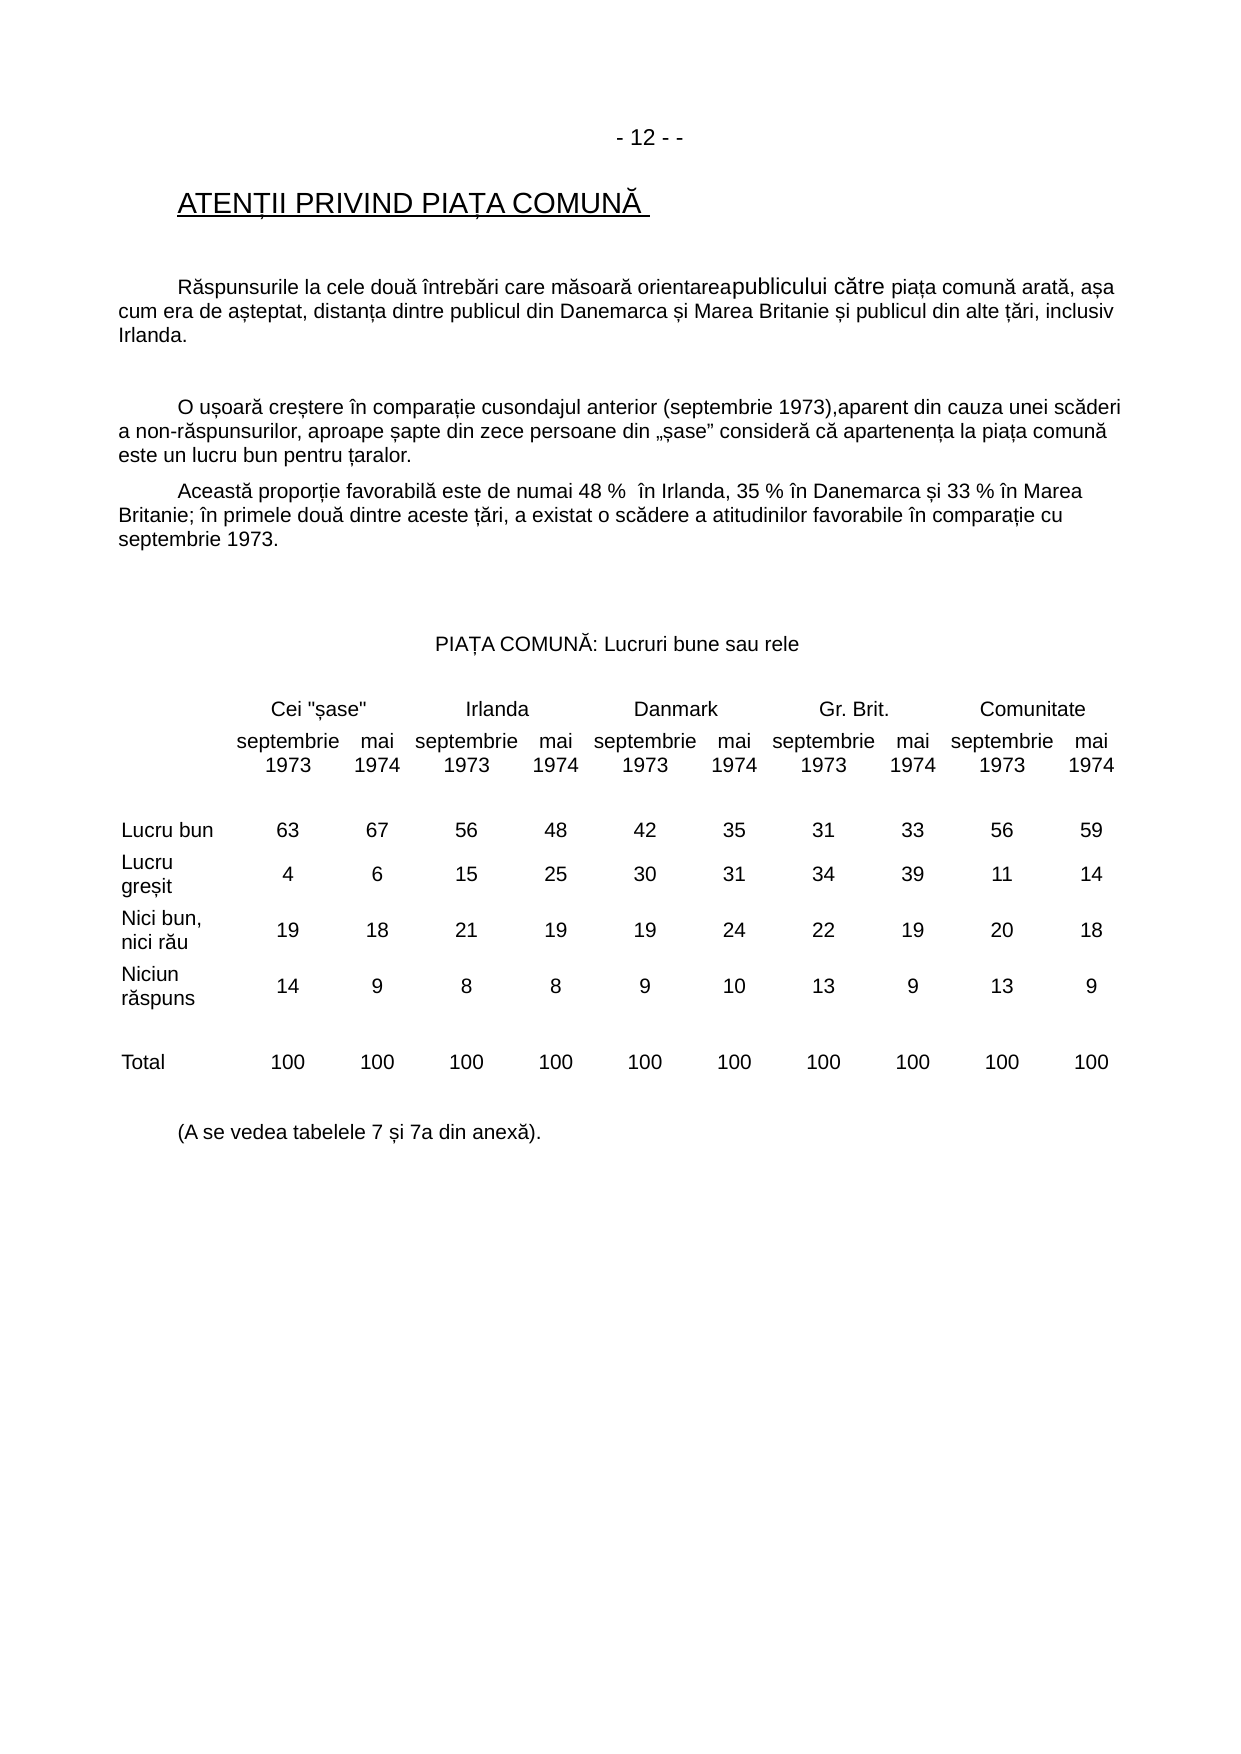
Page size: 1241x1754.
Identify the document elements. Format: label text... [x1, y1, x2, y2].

table_cell 35 [704, 814, 765, 846]
table_cell septembrie 1973 [944, 725, 1061, 781]
table_cell [525, 1014, 586, 1046]
table_cell 34 [765, 846, 882, 902]
table_cell Lucru bun [118, 814, 229, 846]
table_cell mai 1974 [346, 725, 408, 781]
table_cell mai 1974 [882, 725, 943, 781]
table_cell [944, 781, 1061, 813]
table_cell 59 [1061, 814, 1122, 846]
table_cell 14 [229, 958, 346, 1013]
table_cell 9 [882, 958, 943, 1013]
table_cell [704, 661, 765, 693]
table_cell [118, 1014, 229, 1046]
table_cell 100 [944, 1046, 1061, 1078]
table_cell [882, 781, 943, 813]
table_cell Cei "șase" [229, 693, 408, 725]
table_cell 22 [765, 902, 882, 958]
table_cell [882, 1014, 943, 1046]
table_cell [525, 781, 586, 813]
table_cell [346, 1014, 408, 1046]
table_cell [944, 1014, 1061, 1046]
table_cell 19 [525, 902, 586, 958]
table_cell 100 [525, 1046, 586, 1078]
table_cell [882, 661, 943, 693]
table_cell 9 [586, 958, 703, 1013]
table_cell mai 1974 [525, 725, 586, 781]
table_cell [408, 781, 525, 813]
table_cell 30 [586, 846, 703, 902]
text Răspunsurile la cele două întrebări care măsoară orientareapublicului către piața comună arată, așa cum era de așteptat, distanța dintre publicul din Danemarca și Marea Britanie și publicul din alte țări, inclusiv Irlanda. [118, 273, 1122, 347]
table_cell [765, 781, 882, 813]
table_cell [229, 661, 346, 693]
table_cell 100 [229, 1046, 346, 1078]
table_cell [346, 661, 408, 693]
table_cell 13 [944, 958, 1061, 1013]
table_cell 6 [346, 846, 408, 902]
table_cell 19 [882, 902, 943, 958]
table_cell mai 1974 [704, 725, 765, 781]
table_cell 100 [346, 1046, 408, 1078]
table_cell [346, 781, 408, 813]
table_cell [765, 1014, 882, 1046]
table_cell Comunitate [944, 693, 1122, 725]
table_cell septembrie 1973 [229, 725, 346, 781]
table_cell [704, 1014, 765, 1046]
table_cell 100 [408, 1046, 525, 1078]
subtitle ATENȚII PRIVIND PIAȚA COMUNĂ [118, 186, 1122, 219]
table_header PIAȚA COMUNĂ: Lucruri bune sau rele [118, 628, 1122, 661]
table_cell 48 [525, 814, 586, 846]
table_cell 18 [1061, 902, 1122, 958]
table_cell [229, 1014, 346, 1046]
table_cell [525, 661, 586, 693]
table_cell 39 [882, 846, 943, 902]
table_cell 100 [882, 1046, 943, 1078]
table_cell [1061, 661, 1122, 693]
table_cell 67 [346, 814, 408, 846]
table_cell 14 [1061, 846, 1122, 902]
table_cell 31 [765, 814, 882, 846]
table_cell 100 [1061, 1046, 1122, 1078]
text (A se vedea tabelele 7 și 7a din anexă). [118, 1120, 1122, 1144]
table_cell [118, 725, 229, 781]
table_cell [944, 661, 1061, 693]
table_cell [118, 781, 229, 813]
table_cell septembrie 1973 [408, 725, 525, 781]
table_cell septembrie 1973 [586, 725, 703, 781]
table_cell 56 [408, 814, 525, 846]
table_cell [586, 1014, 703, 1046]
table_cell [704, 781, 765, 813]
table_cell 100 [765, 1046, 882, 1078]
table_cell 100 [704, 1046, 765, 1078]
table_cell 13 [765, 958, 882, 1013]
table_cell Nici bun, nici rău [118, 902, 229, 958]
table_cell 33 [882, 814, 943, 846]
table_cell 4 [229, 846, 346, 902]
table_cell 63 [229, 814, 346, 846]
table_cell 18 [346, 902, 408, 958]
table_cell Lucru greșit [118, 846, 229, 902]
text Această proporție favorabilă este de numai 48 % în Irlanda, 35 % în Danemarca și 33 % în Marea Britanie; în primele două dintre aceste țări, a existat o scădere a atitudinilor favorabile în comparație cu septembrie 1973. [118, 479, 1122, 551]
table_cell 42 [586, 814, 703, 846]
table_cell 8 [525, 958, 586, 1013]
table_cell [586, 661, 703, 693]
table_cell mai 1974 [1061, 725, 1122, 781]
table_cell [118, 693, 229, 725]
table_cell 25 [525, 846, 586, 902]
table_cell septembrie 1973 [765, 725, 882, 781]
table_cell 15 [408, 846, 525, 902]
table_cell [1061, 1014, 1122, 1046]
table_cell [765, 661, 882, 693]
table_cell Niciun răspuns [118, 958, 229, 1013]
table_cell Total [118, 1046, 229, 1078]
table_cell 9 [1061, 958, 1122, 1013]
table_cell Gr. Brit. [765, 693, 943, 725]
text O ușoară creștere în comparație cusondajul anterior (septembrie 1973),aparent din cauza unei scăderi a non-răspunsurilor, aproape șapte din zece persoane din „șase” consideră că apartenența la piața comună este un lucru bun pentru țaralor. [118, 395, 1122, 467]
table_cell 19 [229, 902, 346, 958]
table_cell 24 [704, 902, 765, 958]
table_cell [118, 661, 229, 693]
table_cell 56 [944, 814, 1061, 846]
table_cell 31 [704, 846, 765, 902]
table_cell [408, 661, 525, 693]
table_cell 8 [408, 958, 525, 1013]
table_cell [408, 1014, 525, 1046]
table_cell 11 [944, 846, 1061, 902]
table_cell 10 [704, 958, 765, 1013]
table_cell Danmark [586, 693, 765, 725]
table_cell [1061, 781, 1122, 813]
table_cell [229, 781, 346, 813]
table_cell 20 [944, 902, 1061, 958]
table_cell 21 [408, 902, 525, 958]
table_cell Irlanda [408, 693, 586, 725]
table_cell [586, 781, 703, 813]
table_cell 19 [586, 902, 703, 958]
table_cell 9 [346, 958, 408, 1013]
table_cell 100 [586, 1046, 703, 1078]
